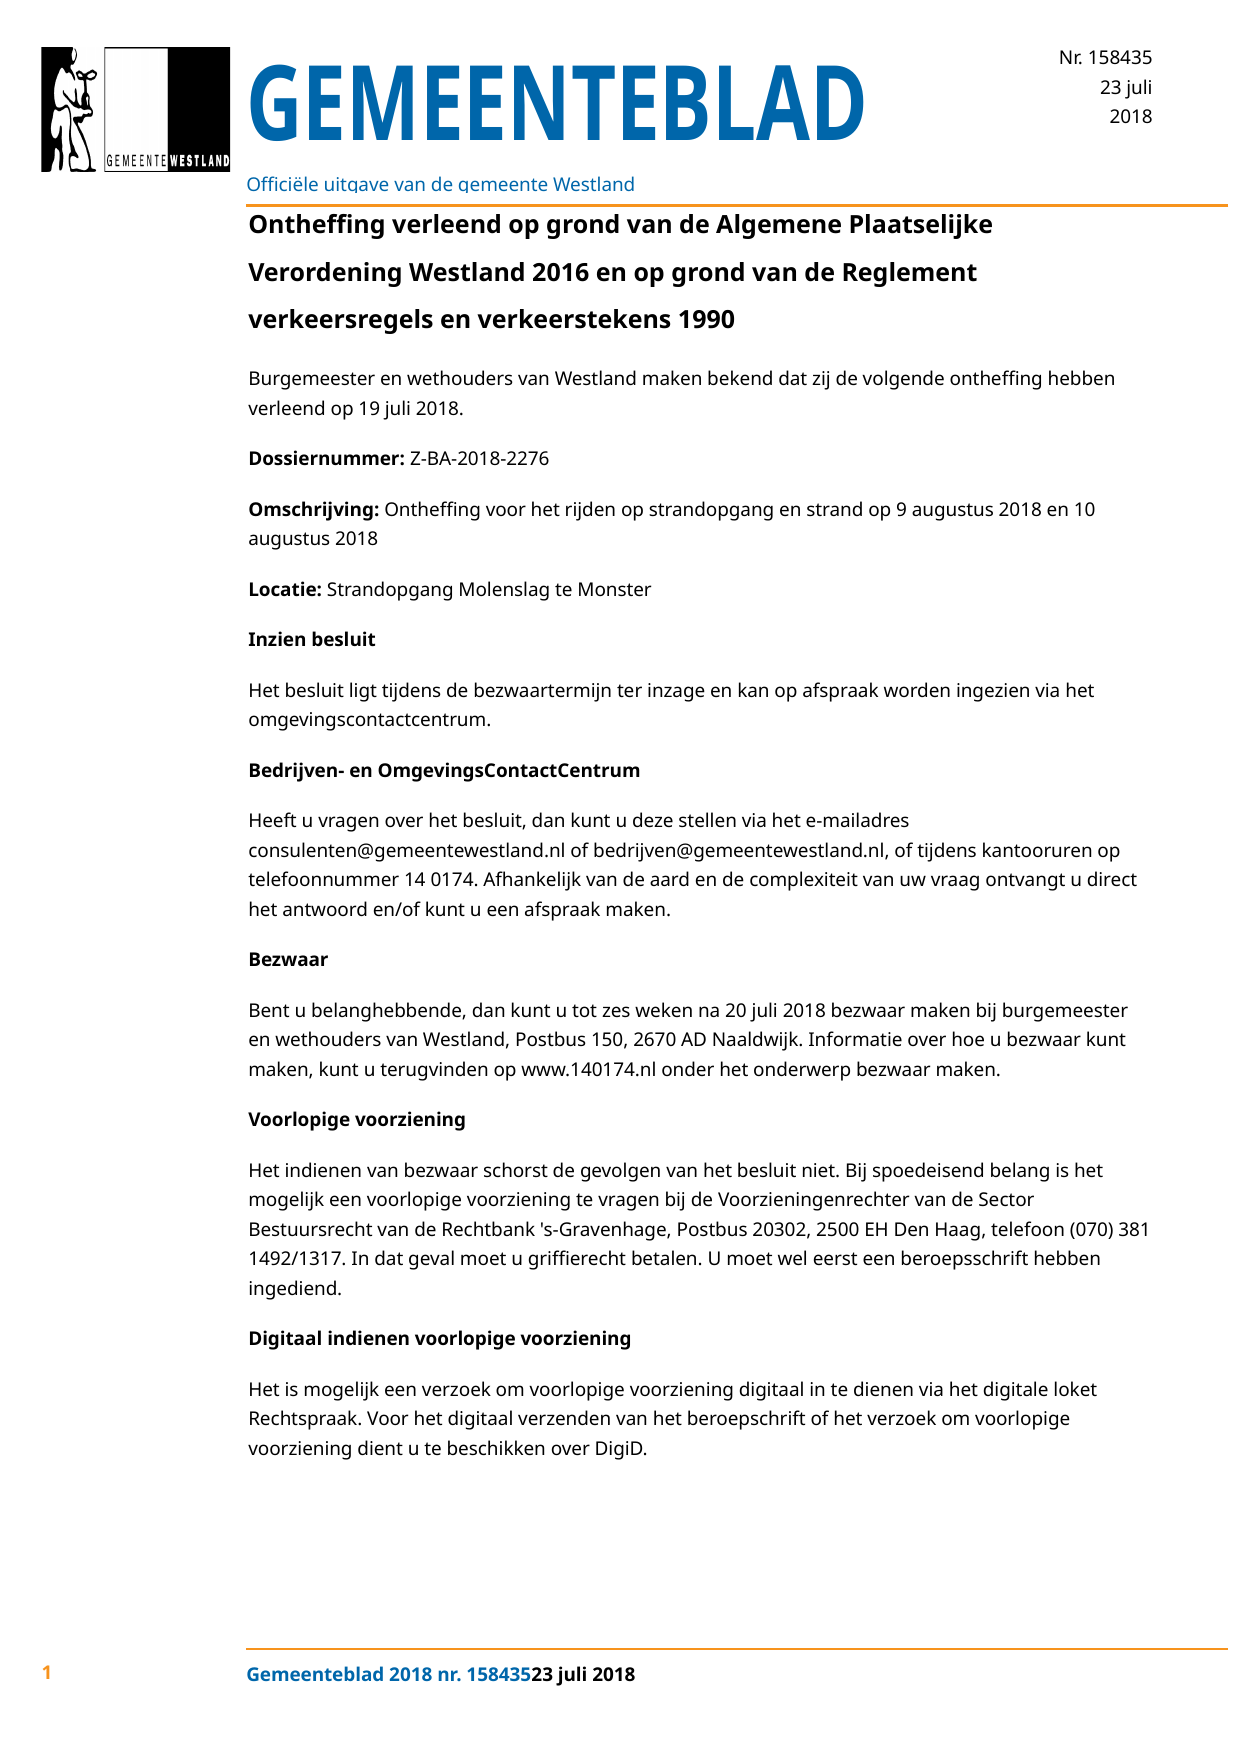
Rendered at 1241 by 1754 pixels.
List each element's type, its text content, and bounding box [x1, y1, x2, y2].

text Digitaal indienen voorlopige voorziening [248, 1326, 1152, 1351]
picture [41, 47, 231, 172]
text Omschrijving: Ontheffing voor het rijden op strandopgang en strand op 9 augustus 2018 en 10 augustus 2018 [248, 496, 1152, 551]
text Het indienen van bezwaar schorst de gevolgen van het besluit niet. Bij spoedeisend belang is het mogelijk een voorlopige voorziening te vragen bij de Voorzieningenrechter van de Sector Bestuursrecht van de Rechtbank 's-Gravenhage, Postbus 20302, 2500 EH Den Haag, telefoon (070) 381 1492/1317. In dat geval moet u griffierecht betalen. U moet wel eerst een beroepsschrift hebben ingediend. [248, 1157, 1152, 1301]
text Het is mogelijk een verzoek om voorlopige voorziening digitaal in te dienen via het digitale loket Rechtspraak. Voor het digitaal verzenden van het beroepschrift of het verzoek om voorlopige voorziening dient u te beschikken over DigiD. [248, 1376, 1152, 1461]
text Heeft u vragen over het besluit, dan kunt u deze stellen via het e-mailadres consulenten@gemeentewestland.nl of bedrijven@gemeentewestland.nl, of tijdens kantooruren op telefoonnummer 14 0174. Afhankelijk van de aard en de complexiteit van uw vraag ontvangt u direct het antwoord en/of kunt u een afspraak maken. [248, 807, 1152, 922]
text Voorlopige voorziening [248, 1106, 1152, 1132]
text Bedrijven- en OmgevingsContactCentrum [248, 757, 1152, 782]
text Bent u belanghebbende, dan kunt u tot zes weken na 20 juli 2018 bezwaar maken bij burgemeester en wethouders van Westland, Postbus 150, 2670 AD Naaldwijk. Informatie over hoe u bezwaar kunt maken, kunt u terugvinden op www.140174.nl onder het onderwerp bezwaar maken. [248, 997, 1152, 1082]
text Inzien besluit [248, 626, 1152, 652]
text Burgemeester en wethouders van Westland maken bekend dat zij de volgende ontheffing hebben verleend op 19 juli 2018. [248, 366, 1152, 421]
text Het besluit ligt tijdens de bezwaartermijn ter inzage en kan op afspraak worden ingezien via het omgevingscontactcentrum. [248, 677, 1152, 732]
text Bezwaar [248, 946, 1152, 972]
text Ontheffing verleend op grond van de Algemene Plaatselijke Verordening Westland 2016 en op grond van de Reglement verkeersregels en verkeerstekens 1990 [248, 207, 1152, 336]
text Dossiernummer: Z-BA-2018-2276 [248, 446, 1152, 471]
text Locatie: Strandopgang Molenslag te Monster [248, 576, 1152, 602]
